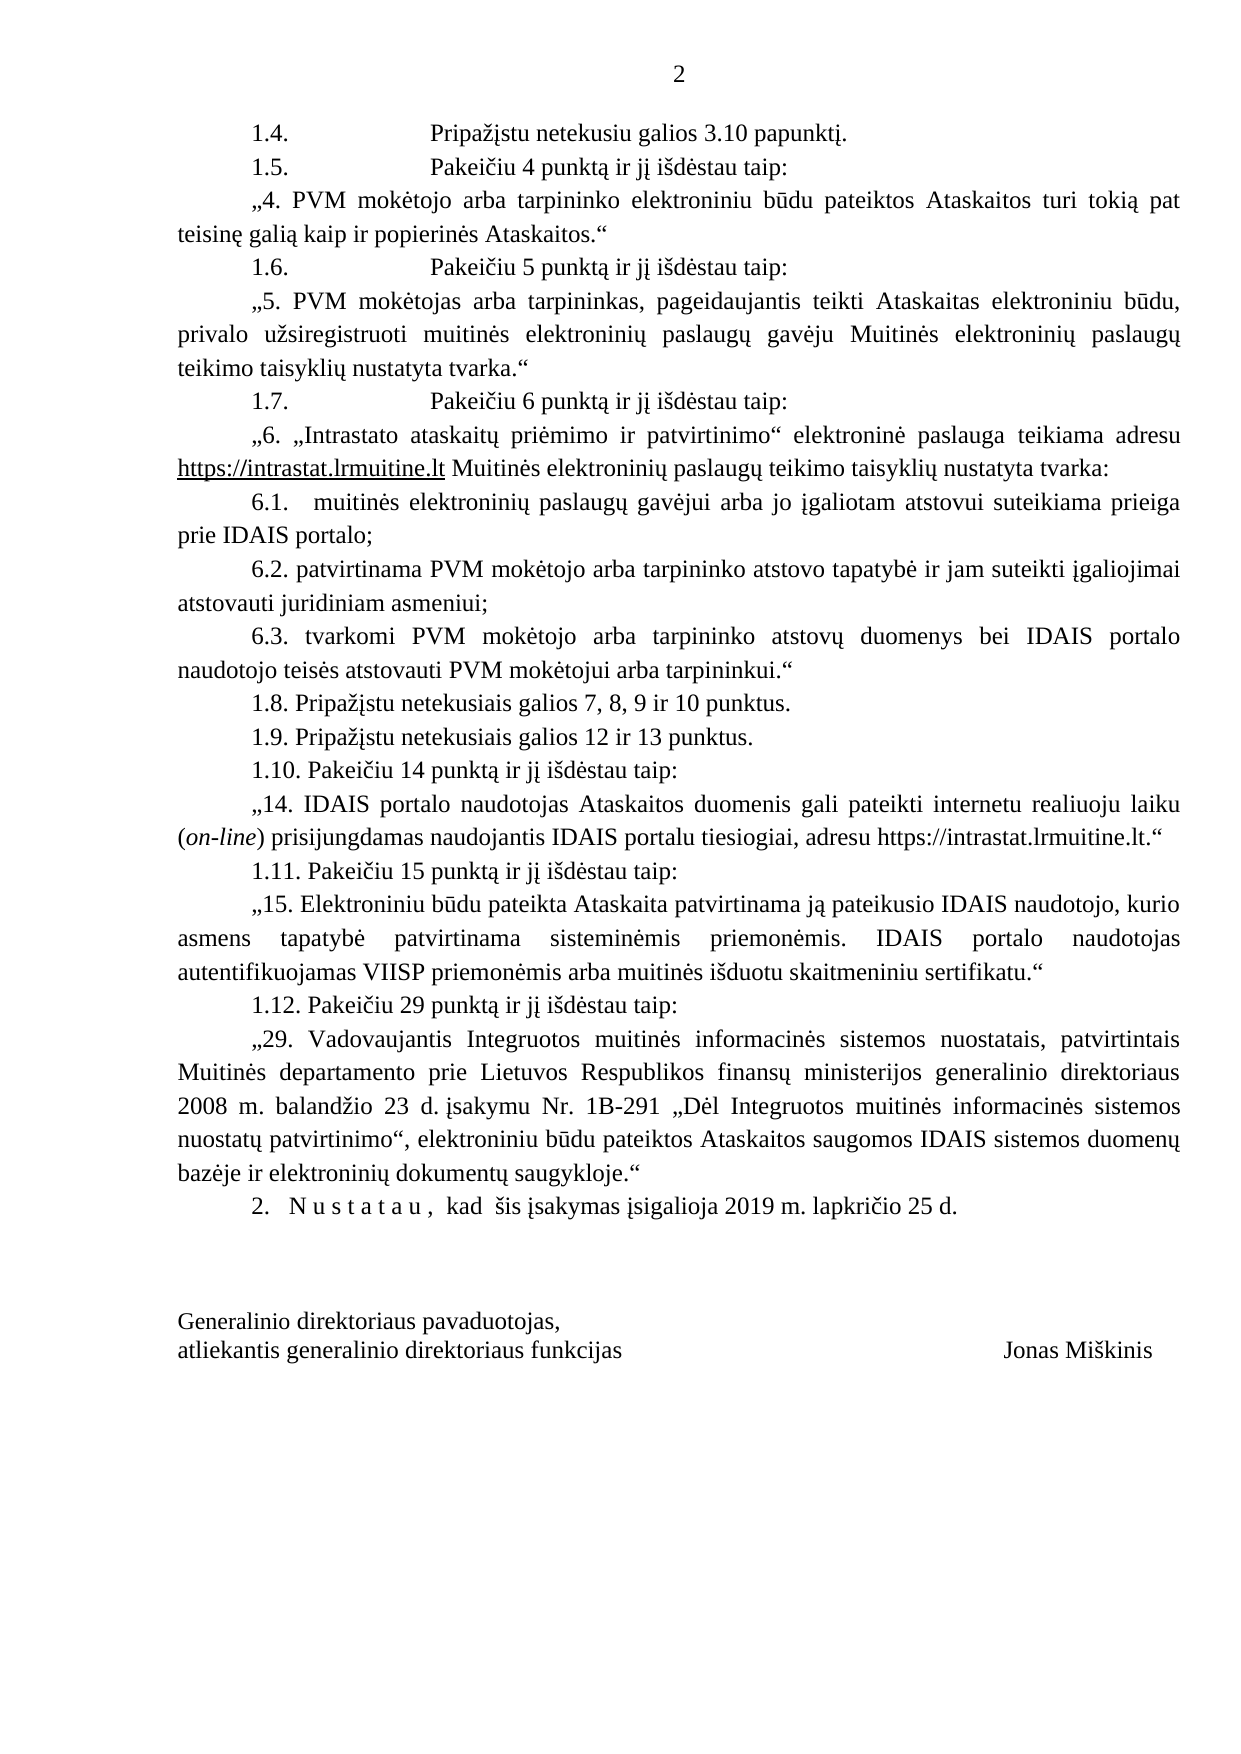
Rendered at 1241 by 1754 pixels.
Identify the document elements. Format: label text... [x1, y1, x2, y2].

text „5. PVM mokėtojas arba tarpininkas, pageidaujantis teikti Ataskaitas elektroniniu būdu, privalo užsiregistruoti muitinės elektroninių paslaugų gavėju Muitinės elektroninių paslaugų teikimo taisyklių nustatyta tvarka.“ [177, 286, 1181, 382]
text 6.3. tvarkomi PVM mokėtojo arba tarpininko atstovų duomenys bei IDAIS portalo naudotojo teisės atstovauti PVM mokėtojui arba tarpininkui.“ [177, 621, 1181, 683]
text 1.5. Pakeičiu 4 punktą ir jį išdėstau taip: [251, 152, 1181, 180]
text 1.6. Pakeičiu 5 punktą ir jį išdėstau taip: [251, 252, 1181, 281]
text Generalinio direktoriaus pavaduotojas, [177, 1306, 1181, 1335]
text atliekantis generalinio direktoriaus funkcijas Jonas Miškinis [177, 1335, 1181, 1364]
text 6.1. muitinės elektroninių paslaugų gavėjui arba jo įgaliotam atstovui suteikiama prieiga prie IDAIS portalo; [177, 487, 1181, 549]
text 1.11. Pakeičiu 15 punktą ir jį išdėstau taip: [177, 856, 1181, 885]
text 1.9. Pripažįstu netekusiais galios 12 ir 13 punktus. [177, 722, 1181, 751]
text „29. Vadovaujantis Integruotos muitinės informacinės sistemos nuostatais, patvirtintais Muitinės departamento prie Lietuvos Respublikos finansų ministerijos generalinio direktoriaus 2008 m. balandžio 23 d. įsakymu Nr. 1B-291 „Dėl Integruotos muitinės informacinės sistemos nuostatų patvirtinimo“, elektroniniu būdu pateiktos Ataskaitos saugomos IDAIS sistemos duomenų bazėje ir elektroninių dokumentų saugykloje.“ [177, 1024, 1181, 1187]
text „15. Elektroniniu būdu pateikta Ataskaita patvirtinama ją pateikusio IDAIS naudotojo, kurio asmens tapatybė patvirtinama sisteminėmis priemonėmis. IDAIS portalo naudotojas autentifikuojamas VIISP priemonėmis arba muitinės išduotu skaitmeniniu sertifikatu.“ [177, 889, 1181, 985]
text 2. Nustatau, kad šis įsakymas įsigalioja 2019 m. lapkričio 25 d. [251, 1191, 1181, 1220]
text 1.12. Pakeičiu 29 punktą ir jį išdėstau taip: [177, 990, 1181, 1019]
text 1.4. Pripažįstu netekusiu galios 3.10 papunktį. [251, 118, 1181, 147]
text „4. PVM mokėtojo arba tarpininko elektroniniu būdu pateiktos Ataskaitos turi tokią pat teisinę galią kaip ir popierinės Ataskaitos.“ [177, 185, 1181, 247]
text 1.7. Pakeičiu 6 punktą ir jį išdėstau taip: [251, 386, 1181, 415]
text 1.8. Pripažįstu netekusiais galios 7, 8, 9 ir 10 punktus. [177, 688, 1181, 717]
text „6. „Intrastato ataskaitų priėmimo ir patvirtinimo“ elektroninė paslauga teikiama adresu https://intrastat.lrmuitine.lt Muitinės elektroninių paslaugų teikimo taisyklių nustatyta tvarka: [177, 420, 1181, 482]
text 1.10. Pakeičiu 14 punktą ir jį išdėstau taip: [177, 755, 1181, 784]
text 6.2. patvirtinama PVM mokėtojo arba tarpininko atstovo tapatybė ir jam suteikti įgaliojimai atstovauti juridiniam asmeniui; [177, 554, 1181, 616]
text „14. IDAIS portalo naudotojas Ataskaitos duomenis gali pateikti internetu realiuoju laiku (on-line) prisijungdamas naudojantis IDAIS portalu tiesiogiai, adresu https://intrastat.lrmuitine.lt.“ [177, 789, 1181, 851]
